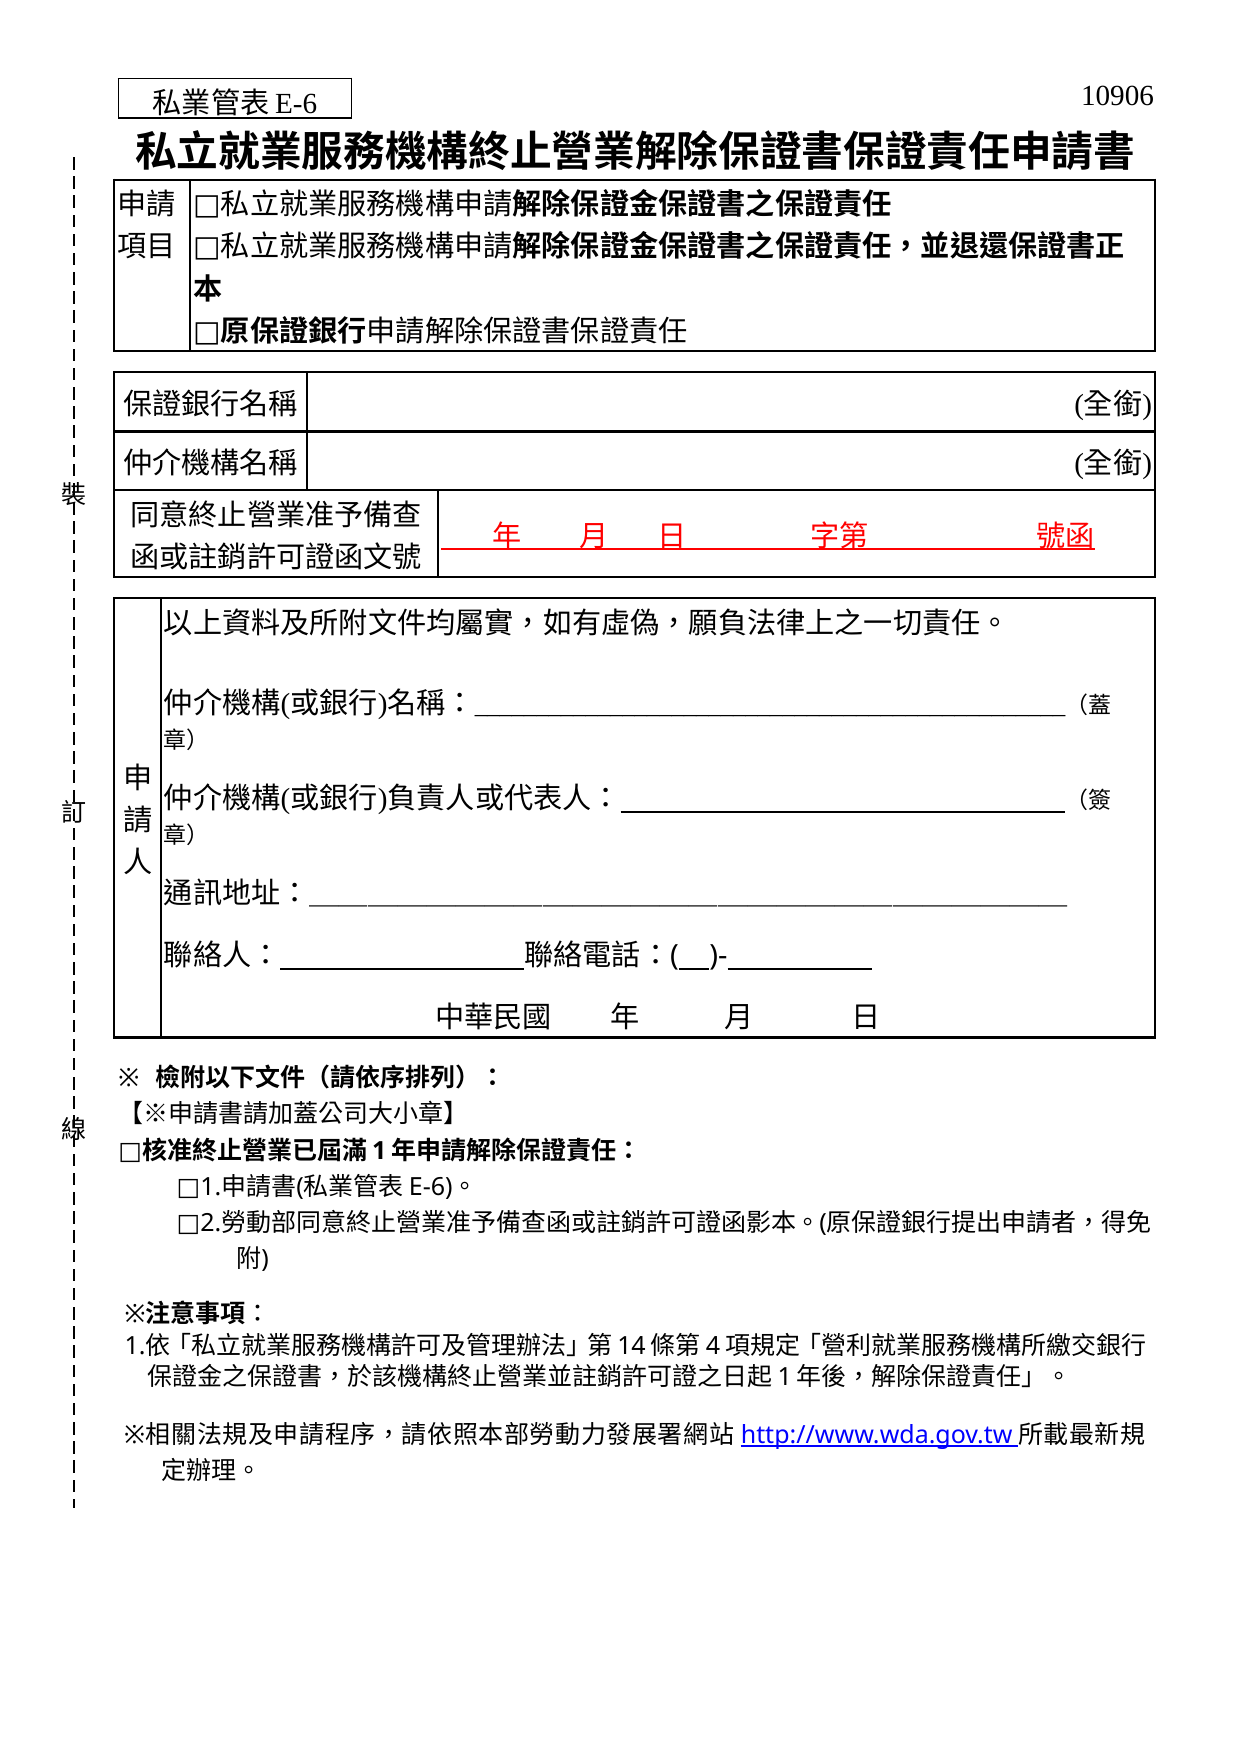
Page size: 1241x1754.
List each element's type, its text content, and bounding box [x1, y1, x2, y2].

table_header 保證銀行名稱 [115, 373, 306, 430]
text 私立就業服務機構終止營業解除保證書保證責任申請書 [117, 79, 1197, 178]
text 1.依「私立就業服務機構許可及管理辦法」第14條第4項規定「營利就業服務機構所繳交銀行保證金之保證書，於該機構終止營業並註銷許可證之日起1年後，解除保證責任」。 [124, 1329, 1146, 1392]
table_header 申請人 [115, 599, 160, 1036]
text □核准終止營業已屆滿1年申請解除保證責任： [118, 1130, 1152, 1166]
table_cell 年 月 日 字第 號函 [439, 491, 1154, 576]
table_cell (全銜) [308, 433, 1154, 489]
text 私業管表E-6 [119, 79, 351, 117]
table_cell 同意終止營業准予備查函或註銷許可證函文號 [115, 491, 437, 576]
text ※注意事項： [124, 1298, 1146, 1329]
list 檢附以下文件（請依序排列）： [118, 1058, 1152, 1094]
text □1.申請書(私業管表E-6)。 [176, 1166, 1152, 1203]
table_header (全銜) [308, 373, 1154, 430]
table_header □私立就業服務機構申請解除保證金保證書之保證責任 □私立就業服務機構申請解除保證金保證書之保證責任，並退還保證書正本 □原保證銀行申請解除保證書保證責任 [191, 181, 1154, 350]
table_header 申請項目 [115, 181, 189, 350]
text 【※申請書請加蓋公司大小章】 [118, 1094, 1152, 1130]
text □2.勞動部同意終止營業准予備查函或註銷許可證函影本。(原保證銀行提出申請者，得免附) [176, 1203, 1152, 1275]
table_header 以上資料及所附文件均屬實，如有虛偽，願負法律上之一切責任。 仲介機構(或銀行)名稱： （蓋章） 仲介機構(或銀行)負責人或代表人： （簽章） 通訊地址：＿＿＿＿＿＿＿＿＿＿＿＿＿＿＿＿＿＿＿＿＿＿＿＿＿＿ 聯絡人： 聯絡電話：( )- 中華民國 年 月 日 [162, 599, 1154, 1036]
table_cell 仲介機構名稱 [115, 433, 306, 489]
text 10906 [1081, 78, 1197, 112]
text ※相關法規及申請程序，請依照本部勞動力發展署網站http://www.wda.gov.tw所載最新規定辦理。 [124, 1414, 1146, 1487]
